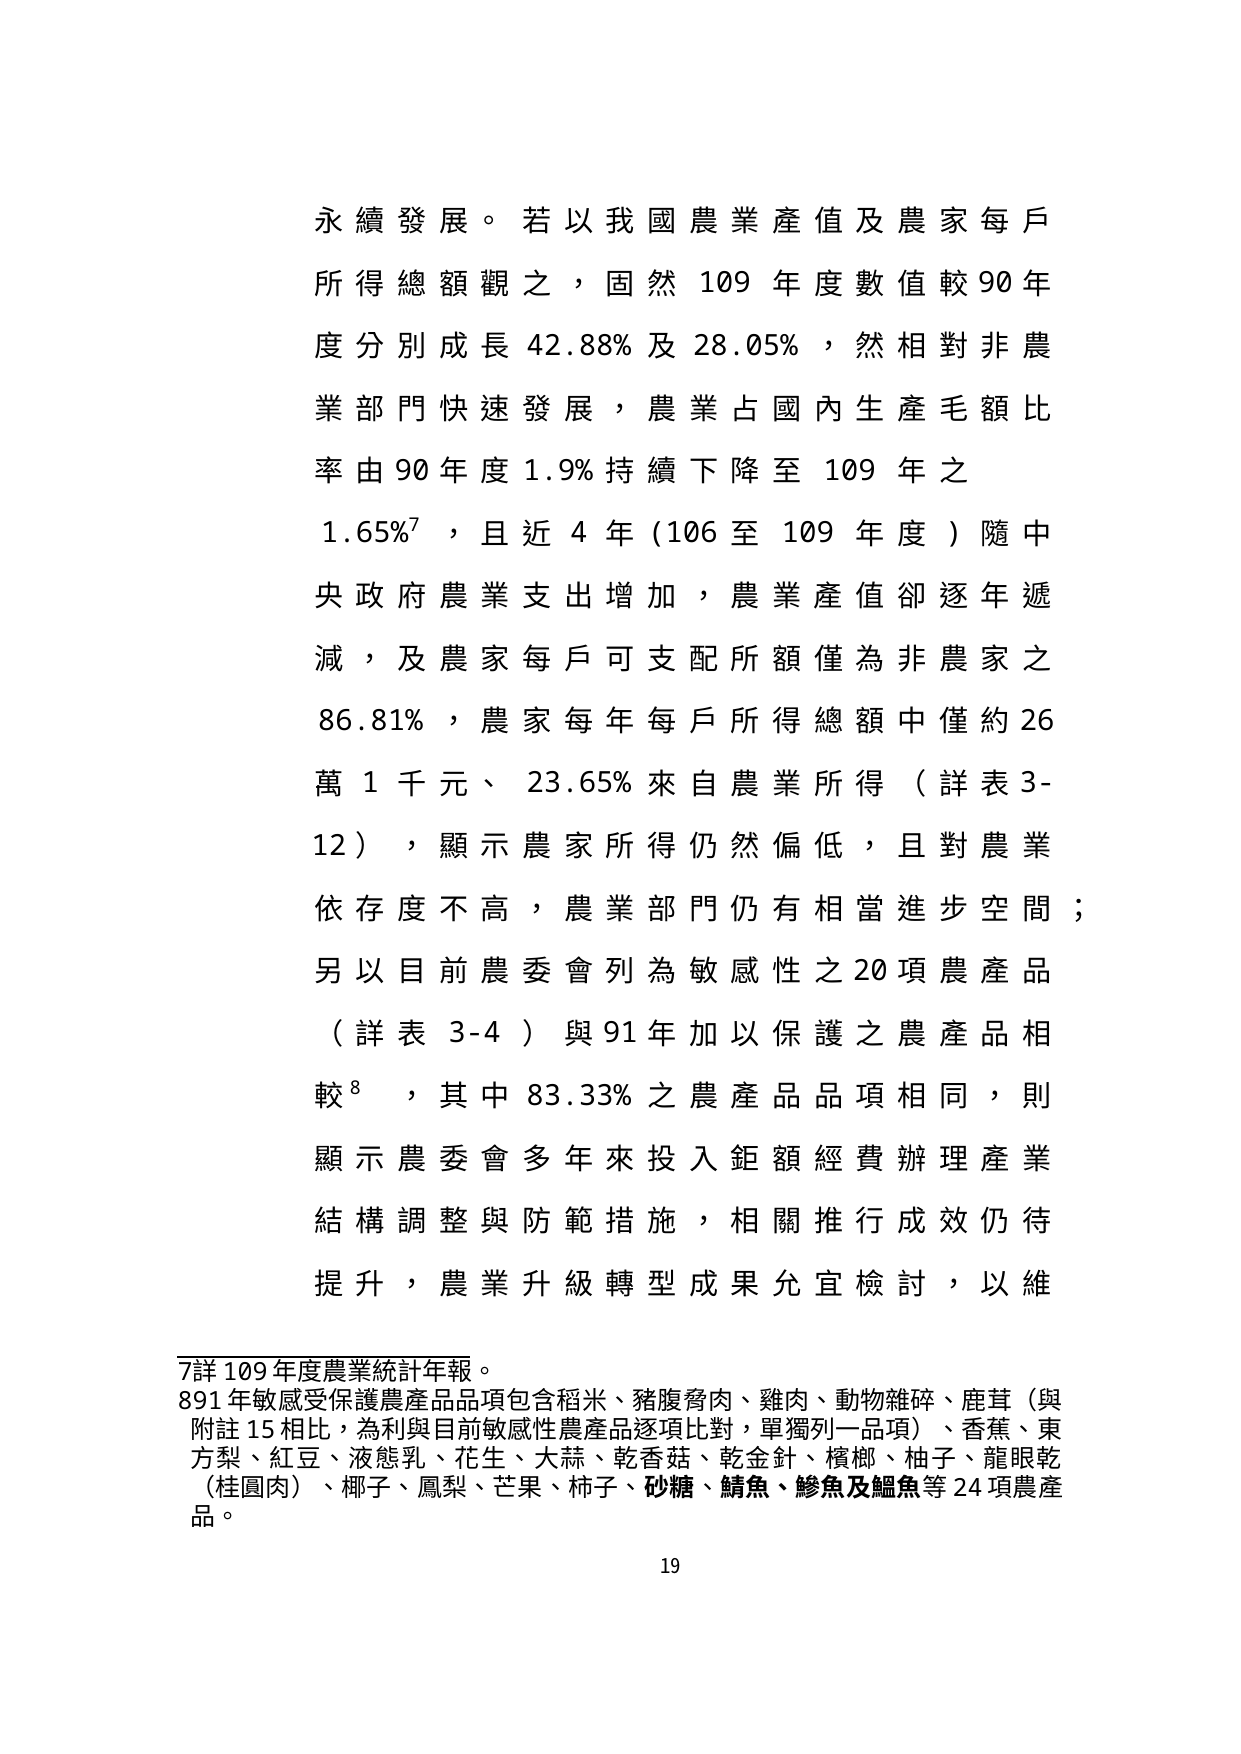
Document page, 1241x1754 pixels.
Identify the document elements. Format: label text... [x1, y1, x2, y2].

text 加入WTO初期因開放進口或預期心理，救助及短期價格穩定措施對於減緩農民所受衝擊、保證農民收入確有助益，惟就長期而言，面對貿易自由化之挑戰，提高農產品附加價值、開拓國際市場、加速農業升級轉型等產業結構調整與防範措施方能有效提升我國農產品之競爭力，維持農業永續發展。若以我國農業產值及農家每戶所得總額觀之，固然109年度數值較90年度分別成長42.88%及28.05%，然相對非農業部門快速發展，農業占國內生產毛額比率由90年度1.9%持續下降至109年之1.65%，且近4年(106至109年度)隨中央政府農業支出增加，農業產值卻逐年遞減，及農家每戶可支配所額僅為非農家之86.81%，農家每年每戶所得總額中僅約26萬1千元、23.65%來自農業所得（詳表3-12），顯示農家所得仍然偏低，且對農業依存度不高，農業部門仍有相當進步空間；另以目前農委會列為敏感性之20項農產品（詳表3-4）與91年加以保護之農產品相較，其中83.33%之農產品品項相同，則顯示農委會多年來投入鉅額經費辦理產業結構調整與防範措施，相關推行成效仍待提升，農業升級轉型成果允宜檢討，以維政府資源有效運用，俾利因應未來我國參與各項區域經濟整合之衝擊。 [271, 177, 1058, 1302]
text 詳109年度農業統計年報。 [177, 1357, 1063, 1386]
text 91年敏感受保護農產品品項包含稻米、豬腹脅肉、雞肉、動物雜碎、鹿茸（與附註15相比，為利與目前敏感性農產品逐項比對，單獨列一品項）、香蕉、東方梨、紅豆、液態乳、花生、大蒜、乾香菇、乾金針、檳榔、柚子、龍眼乾（桂圓肉）、椰子、鳳梨、芒果、柿子、砂糖、鯖魚、鰺魚及鰮魚等24項農產品。 [177, 1386, 1063, 1532]
